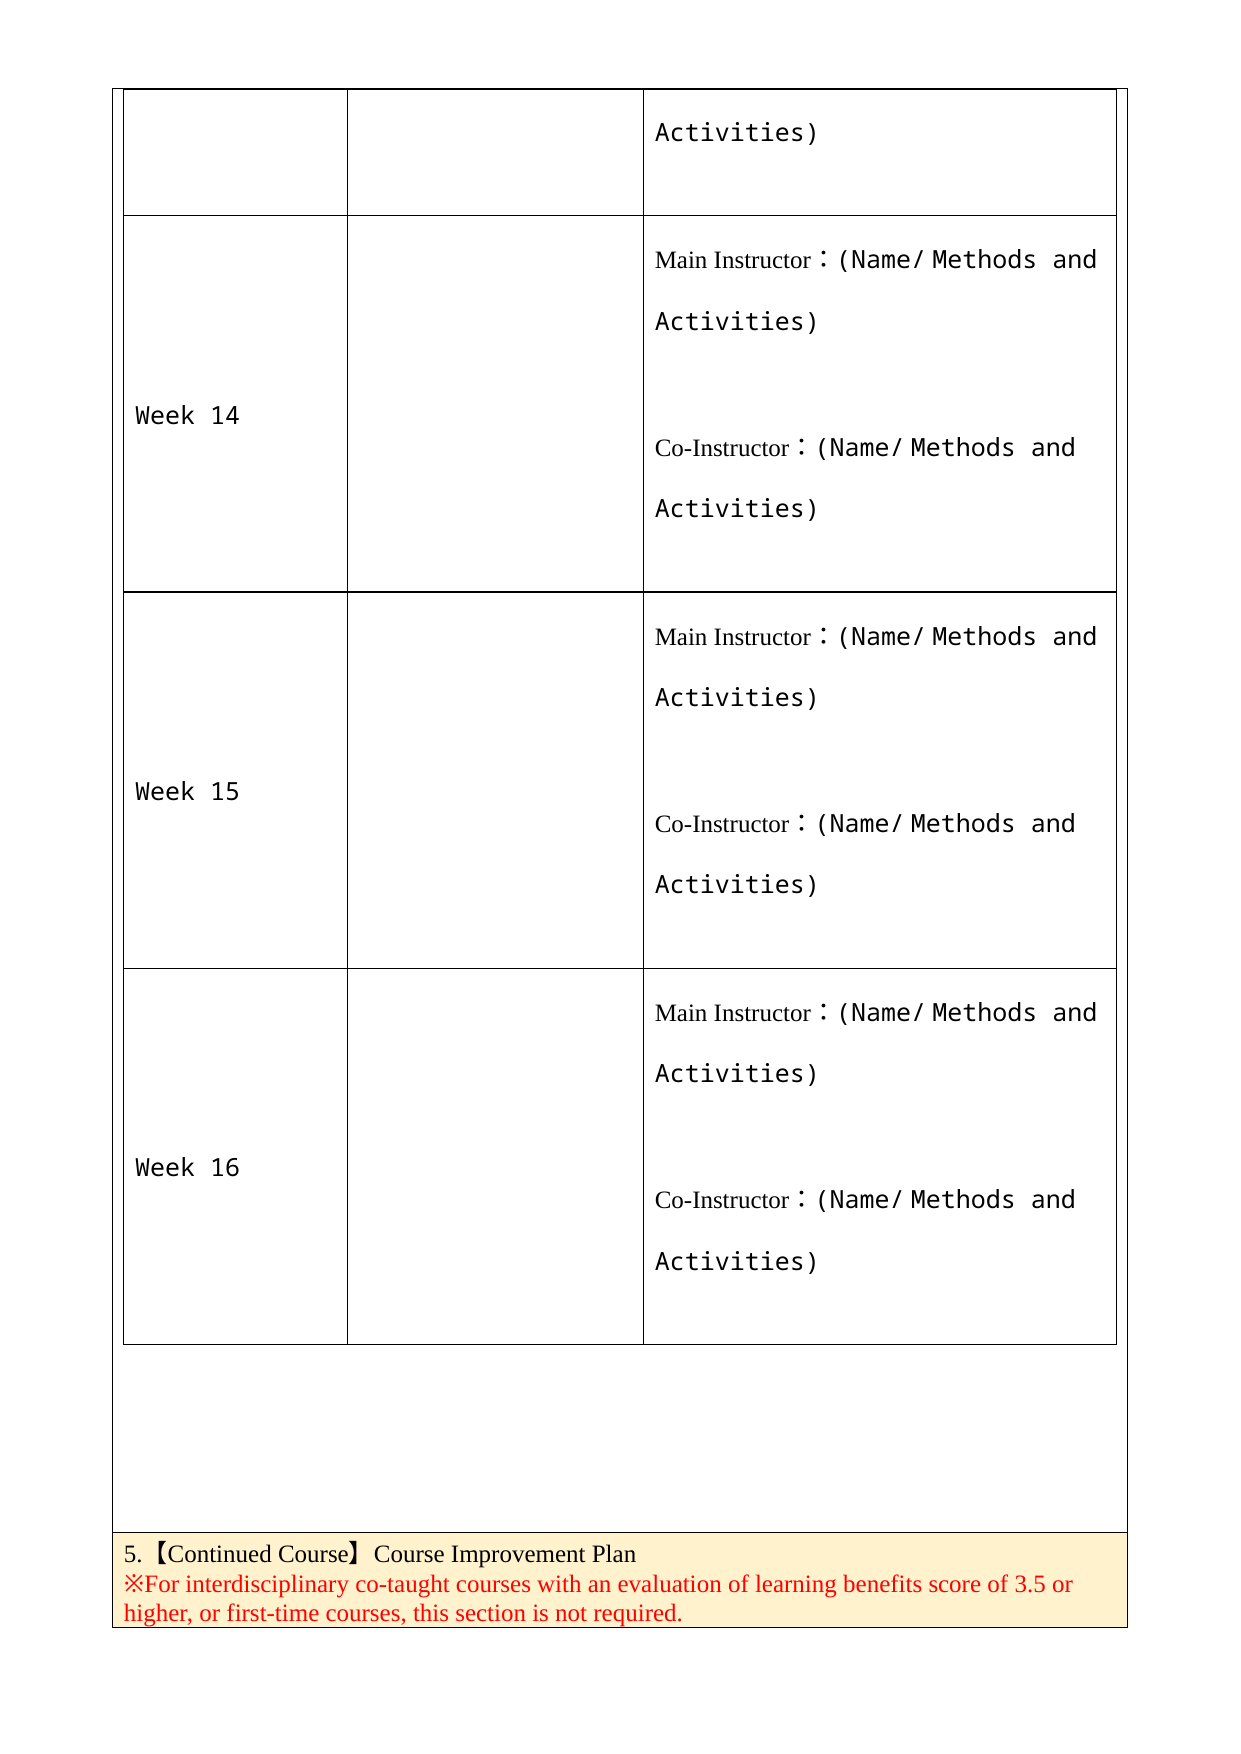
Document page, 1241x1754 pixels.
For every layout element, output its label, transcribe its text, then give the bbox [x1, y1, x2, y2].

table_cell Week 15 [124, 593, 347, 967]
table_cell Week 16 [124, 969, 347, 1343]
table_cell Main Instructor：(Name/ Methods and Activities) Co-Instructor：(Name/ Methods and Activities) [644, 593, 1116, 967]
table_cell Week 14 [124, 216, 347, 591]
table_cell [113, 89, 1127, 1532]
table_cell [124, 90, 347, 215]
table_cell [348, 216, 643, 591]
table_cell [348, 969, 643, 1343]
table_cell 5.【Continued Course】Course Improvement Plan ※For interdisciplinary co-taught courses with an evaluation of learning benefits score of 3.5 or higher, or first-time courses, this section is not required. [113, 1533, 1127, 1627]
table_cell Activities) [644, 90, 1116, 215]
table_cell Main Instructor：(Name/ Methods and Activities) Co-Instructor：(Name/ Methods and Activities) [644, 216, 1116, 591]
table_cell [348, 90, 643, 215]
table_cell [348, 593, 643, 967]
table_cell Main Instructor：(Name/ Methods and Activities) Co-Instructor：(Name/ Methods and Activities) [644, 969, 1116, 1343]
